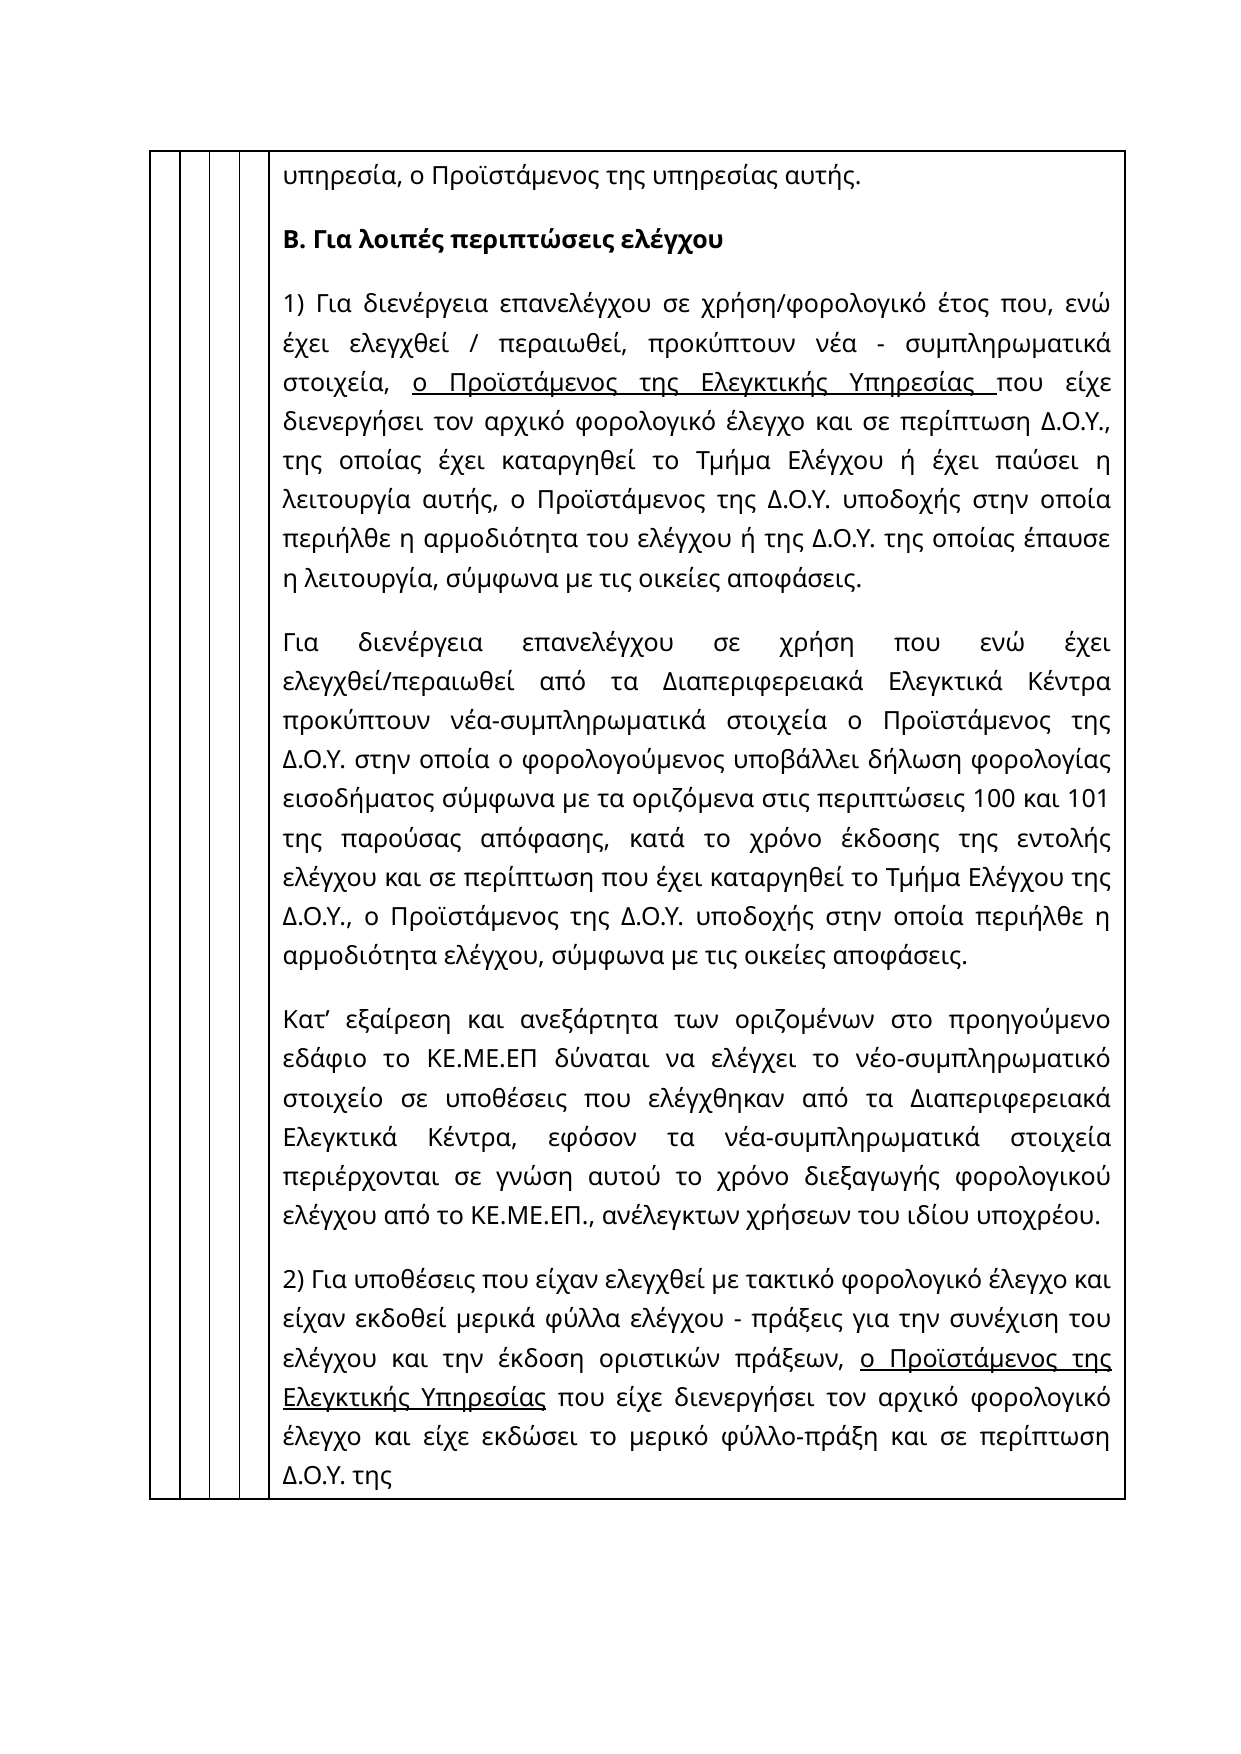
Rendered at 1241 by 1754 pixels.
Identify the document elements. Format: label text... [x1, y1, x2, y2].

table_header [240, 152, 268, 1498]
table_header [151, 152, 179, 1498]
table_header [210, 152, 239, 1498]
table_header υπηρεσία, ο Προϊστάμενος της υπηρεσίας αυτής. Β. Για λοιπές περιπτώσεις ελέγχου 1) Για διενέργεια επανελέγχου σε χρήση/φορολογικό έτος που, ενώ έχει ελεγχθεί / περαιωθεί, προκύπτουν νέα - συμπληρωματικά στοιχεία, ο Προϊστάμενος της Ελεγκτικής Υπηρεσίας που είχε διενεργήσει τον αρχικό φορολογικό έλεγχο και σε περίπτωση Δ.Ο.Υ., της οποίας έχει καταργηθεί το Τμήμα Ελέγχου ή έχει παύσει η λειτουργία αυτής, ο Προϊστάμενος της Δ.Ο.Υ. υποδοχής στην οποία περιήλθε η αρμοδιότητα του ελέγχου ή της Δ.Ο.Υ. της οποίας έπαυσε η λειτουργία, σύμφωνα με τις οικείες αποφάσεις. Για διενέργεια επανελέγχου σε χρήση που ενώ έχει ελεγχθεί/περαιωθεί από τα Διαπεριφερειακά Ελεγκτικά Κέντρα προκύπτουν νέα-συμπληρωματικά στοιχεία ο Προϊστάμενος της Δ.Ο.Υ. στην οποία ο φορολογούμενος υποβάλλει δήλωση φορολογίας εισοδήματος σύμφωνα με τα οριζόμενα στις περιπτώσεις 100 και 101 της παρούσας απόφασης, κατά το χρόνο έκδοσης της εντολής ελέγχου και σε περίπτωση που έχει καταργηθεί το Τμήμα Ελέγχου της Δ.Ο.Υ., ο Προϊστάμενος της Δ.Ο.Υ. υποδοχής στην οποία περιήλθε η αρμοδιότητα ελέγχου, σύμφωνα με τις οικείες αποφάσεις. Κατ’ εξαίρεση και ανεξάρτητα των οριζομένων στο προηγούμενο εδάφιο το ΚΕ.ΜΕ.ΕΠ δύναται να ελέγχει το νέο-συμπληρωματικό στοιχείο σε υποθέσεις που ελέγχθηκαν από τα Διαπεριφερειακά Ελεγκτικά Κέντρα, εφόσον τα νέα-συμπληρωματικά στοιχεία περιέρχονται σε γνώση αυτού το χρόνο διεξαγωγής φορολογικού ελέγχου από το ΚΕ.ΜΕ.ΕΠ., ανέλεγκτων χρήσεων του ιδίου υποχρέου. 2) Για υποθέσεις που είχαν ελεγχθεί με τακτικό φορολογικό έλεγχο και είχαν εκδοθεί μερικά φύλλα ελέγχου - πράξεις για την συνέχιση του ελέγχου και την έκδοση οριστικών πράξεων, ο Προϊστάμενος της Ελεγκτικής Υπηρεσίας που είχε διενεργήσει τον αρχικό φορολογικό έλεγχο και είχε εκδώσει το μερικό φύλλο-πράξη και σε περίπτωση Δ.Ο.Υ. της [270, 152, 1124, 1498]
table_header [181, 152, 209, 1498]
